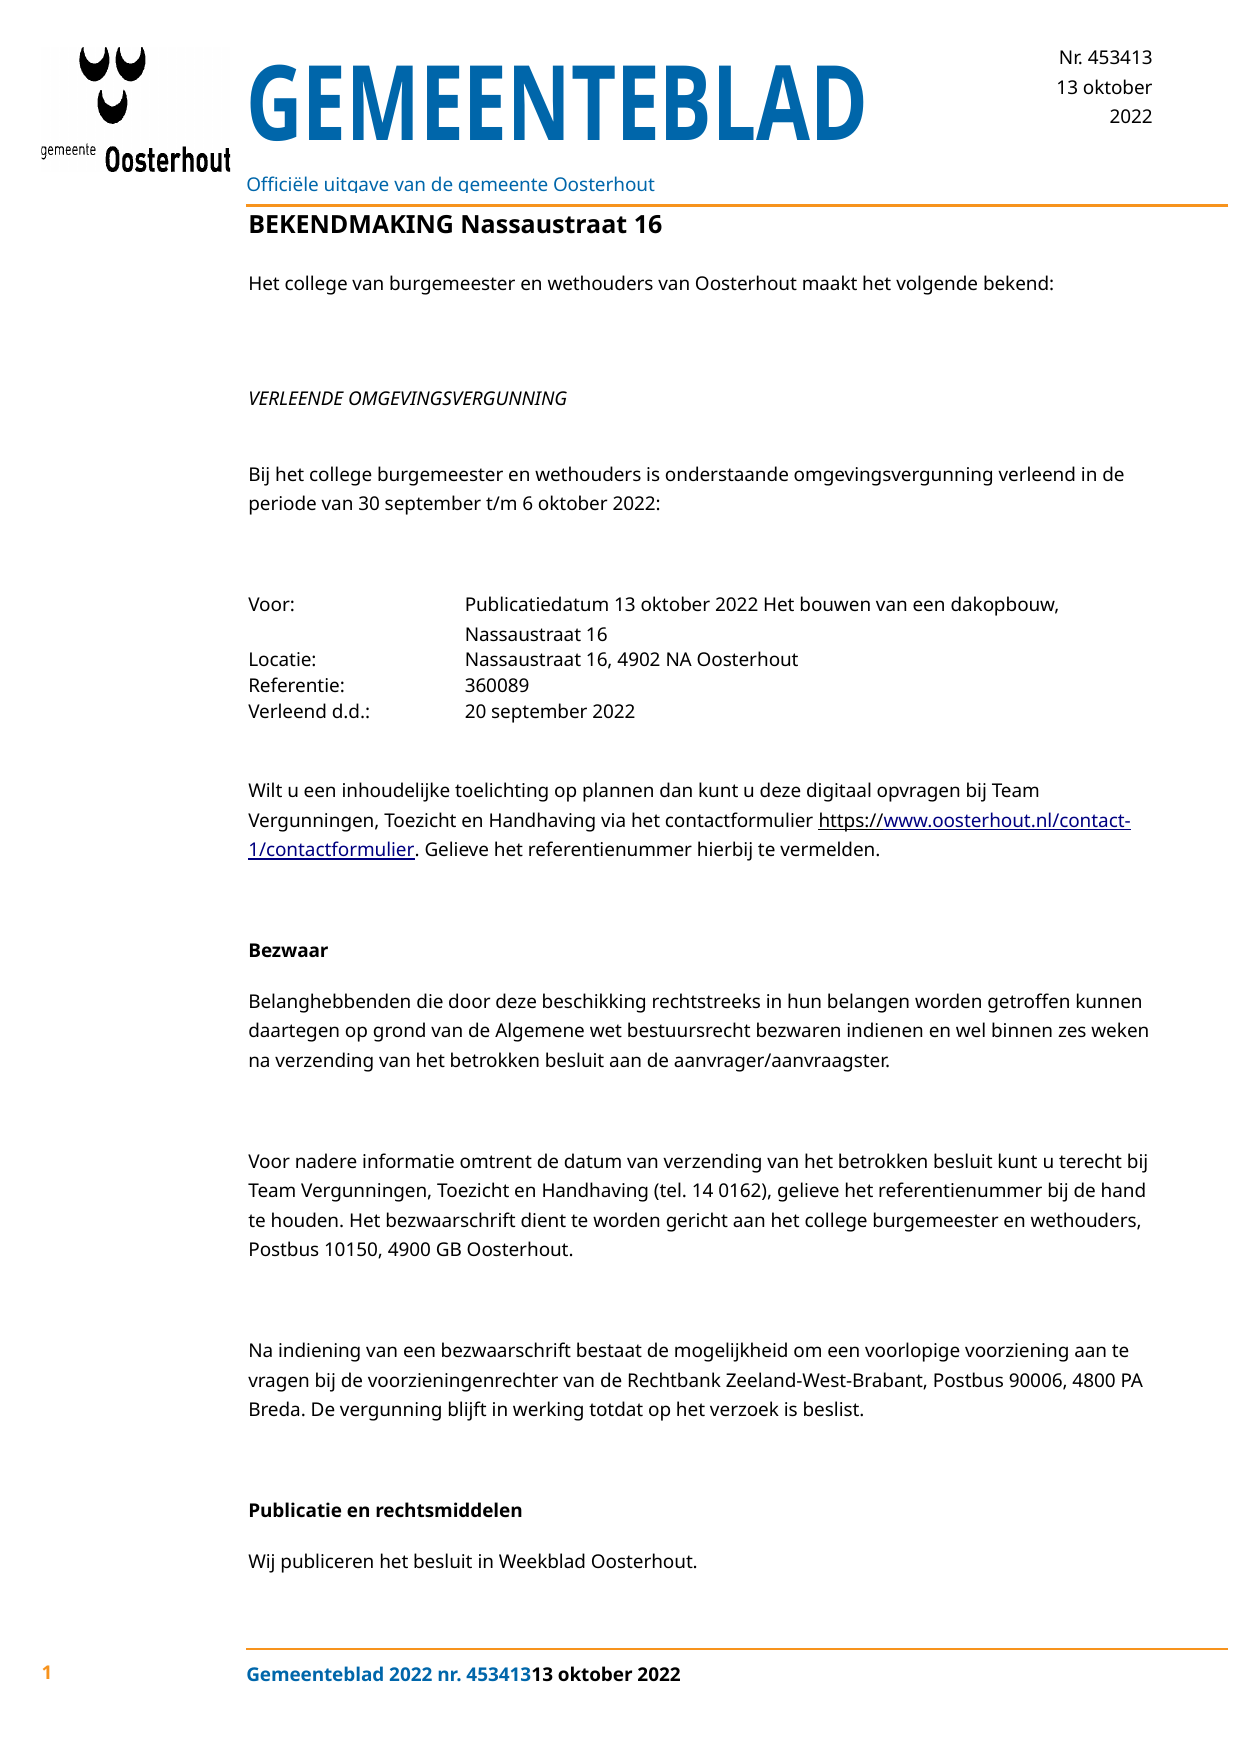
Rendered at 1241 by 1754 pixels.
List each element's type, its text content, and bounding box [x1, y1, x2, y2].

table_cell Referentie: [248, 673, 464, 698]
text Het college van burgemeester en wethouders van Oosterhout maakt het volgende bekend: [248, 270, 1152, 296]
table_cell 20 september 2022 [465, 698, 1152, 724]
table_header Publicatiedatum 13 oktober 2022 Het bouwen van een dakopbouw, Nassaustraat 16 [465, 591, 1152, 647]
table_cell Locatie: [248, 647, 464, 672]
table_cell 360089 [465, 673, 1152, 698]
text BEKENDMAKING Nassaustraat 16 [248, 207, 1152, 241]
text Publicatie en rechtsmiddelen [248, 1497, 1152, 1523]
text Bij het college burgemeester en wethouders is onderstaande omgevingsvergunning verleend in de periode van 30 september t/m 6 oktober 2022: [248, 461, 1152, 516]
text Bezwaar [248, 937, 1152, 963]
picture [41, 47, 231, 172]
text Na indiening van een bezwaarschrift bestaat de mogelijkheid om een voorlopige voorziening aan te vragen bij de voorzieningenrechter van de Rechtbank Zeeland-West-Brabant, Postbus 90006, 4800 PA Breda. De vergunning blijft in werking totdat op het verzoek is beslist. [248, 1337, 1152, 1422]
table_cell Nassaustraat 16, 4902 NA Oosterhout [465, 647, 1152, 672]
text VERLEENDE OMGEVINGSVERGUNNING [248, 385, 1152, 410]
table_cell Verleend d.d.: [248, 698, 464, 724]
text Belanghebbenden die door deze beschikking rechtstreeks in hun belangen worden getroffen kunnen daartegen op grond van de Algemene wet bestuursrecht bezwaren indienen en wel binnen zes weken na verzending van het betrokken besluit aan de aanvrager/aanvraagster. [248, 988, 1152, 1073]
text Wilt u een inhoudelijke toelichting op plannen dan kunt u deze digitaal opvragen bij Team Vergunningen, Toezicht en Handhaving via het contactformulier https://www.oosterhout.nl/contact-1/contactformulier. Gelieve het referentienummer hierbij te vermelden. [248, 777, 1152, 862]
table_header Voor: [248, 591, 464, 647]
text Wij publiceren het besluit in Weekblad Oosterhout. [248, 1548, 1152, 1574]
text Voor nadere informatie omtrent de datum van verzending van het betrokken besluit kunt u terecht bij Team Vergunningen, Toezicht en Handhaving (tel. 14 0162), gelieve het referentienummer bij de hand te houden. Het bezwaarschrift dient te worden gericht aan het college burgemeester en wethouders, Postbus 10150, 4900 GB Oosterhout. [248, 1148, 1152, 1262]
